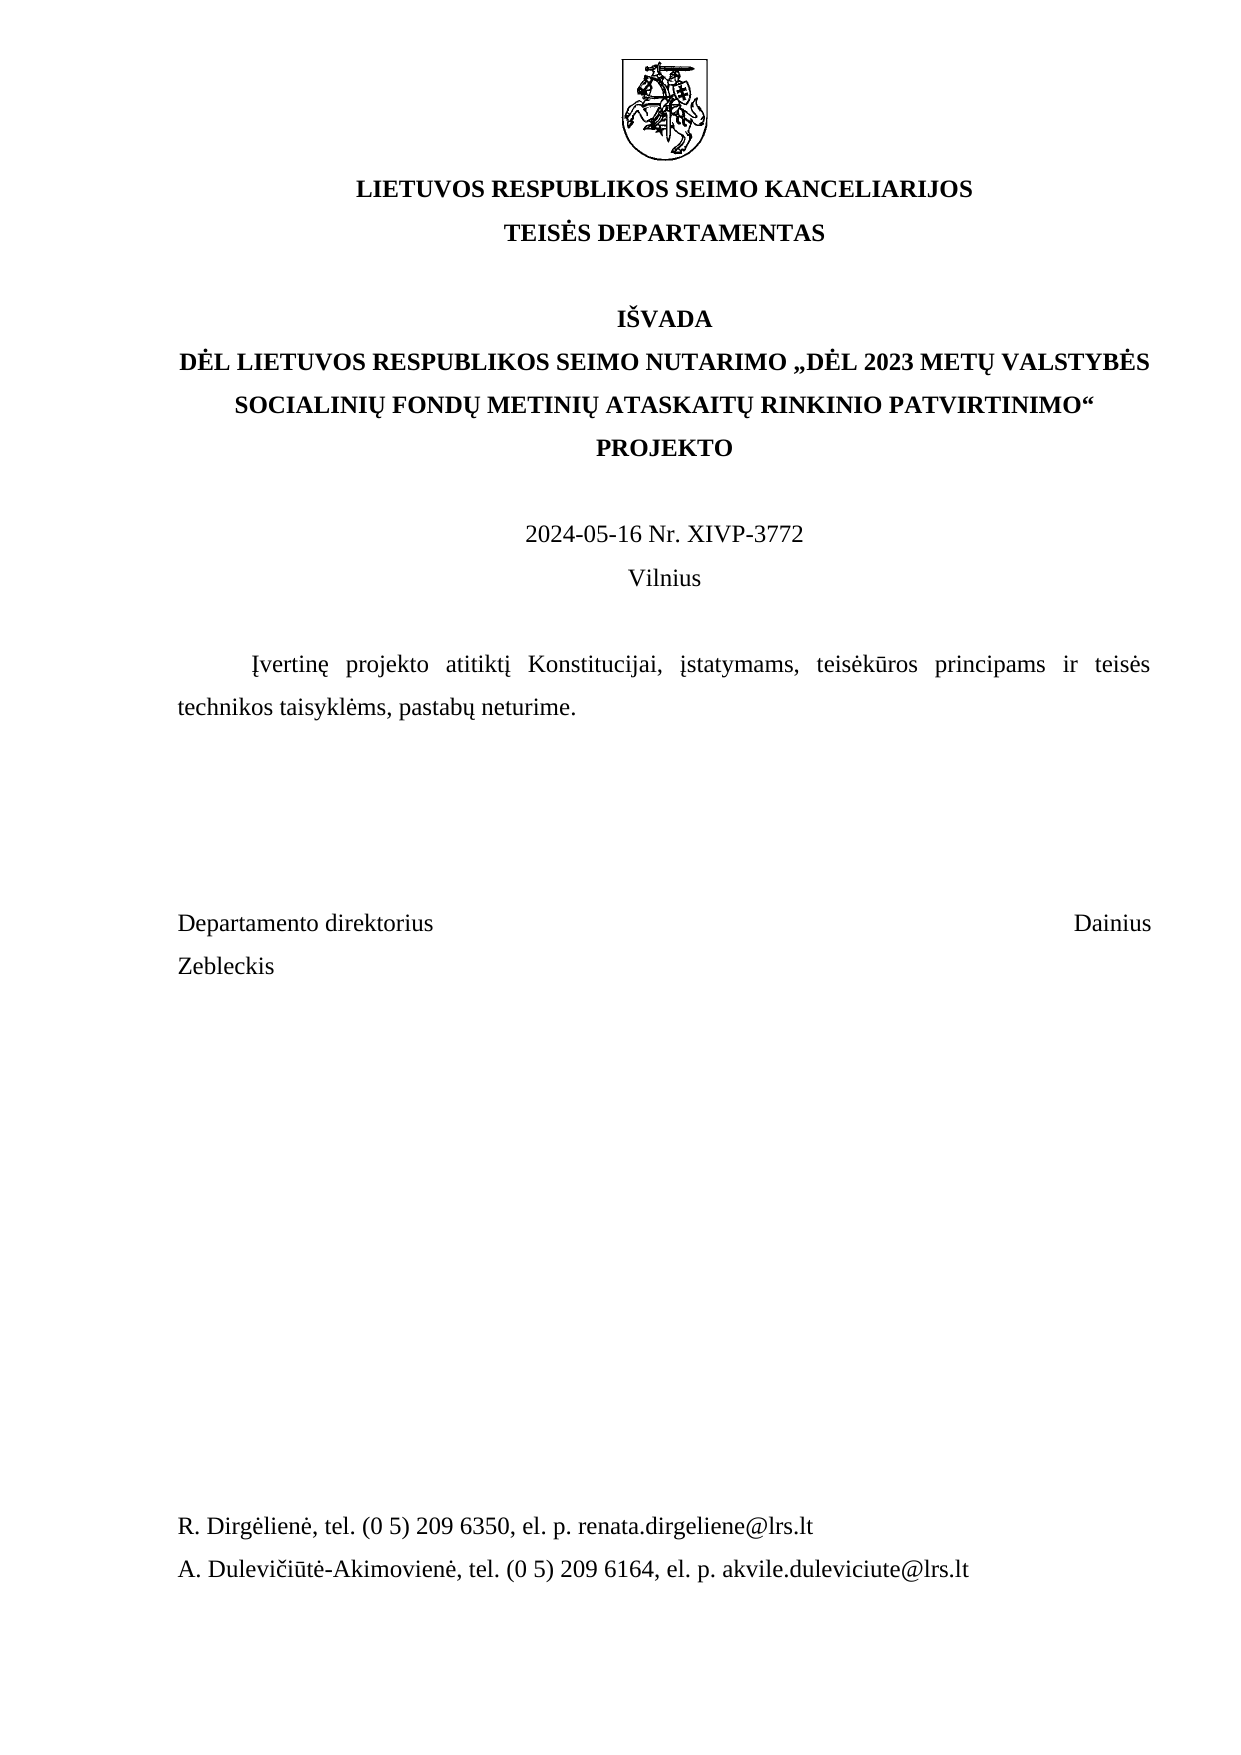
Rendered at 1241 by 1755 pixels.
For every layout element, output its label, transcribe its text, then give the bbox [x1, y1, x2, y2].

text Departamento direktorius Dainius Zebleckis [177, 908, 1152, 979]
text LIETUVOS RESPUBLIKOS SEIMO KANCELIARIJOS [177, 174, 1152, 203]
text 2024-05-16 Nr. XIVP-3772 [177, 519, 1152, 548]
text R. Dirgėlienė, tel. (0 5) 209 6350, el. p. renata.dirgeliene@lrs.lt [177, 1511, 1152, 1540]
text Įvertinę projekto atitiktį Konstitucijai, įstatymams, teisėkūros principams ir teisės technikos taisyklėms, pastabų neturime. [177, 649, 1152, 721]
text IŠVADA [177, 304, 1152, 333]
text PROJEKTO [177, 433, 1152, 462]
subtitle TEISĖS DEPARTAMENTAS [177, 218, 1152, 246]
text A. Dulevičiūtė-Akimovienė, tel. (0 5) 209 6164, el. p. akvile.duleviciute@lrs.lt [177, 1554, 1152, 1583]
text DĖL LIETUVOS RESPUBLIKOS SEIMO NUTARIMO „DĖL 2023 METŲ VALSTYBĖS SOCIALINIŲ FONDŲ METINIŲ ATASKAITŲ RINKINIO PATVIRTINIMO“ [177, 347, 1152, 419]
text Vilnius [177, 563, 1152, 591]
